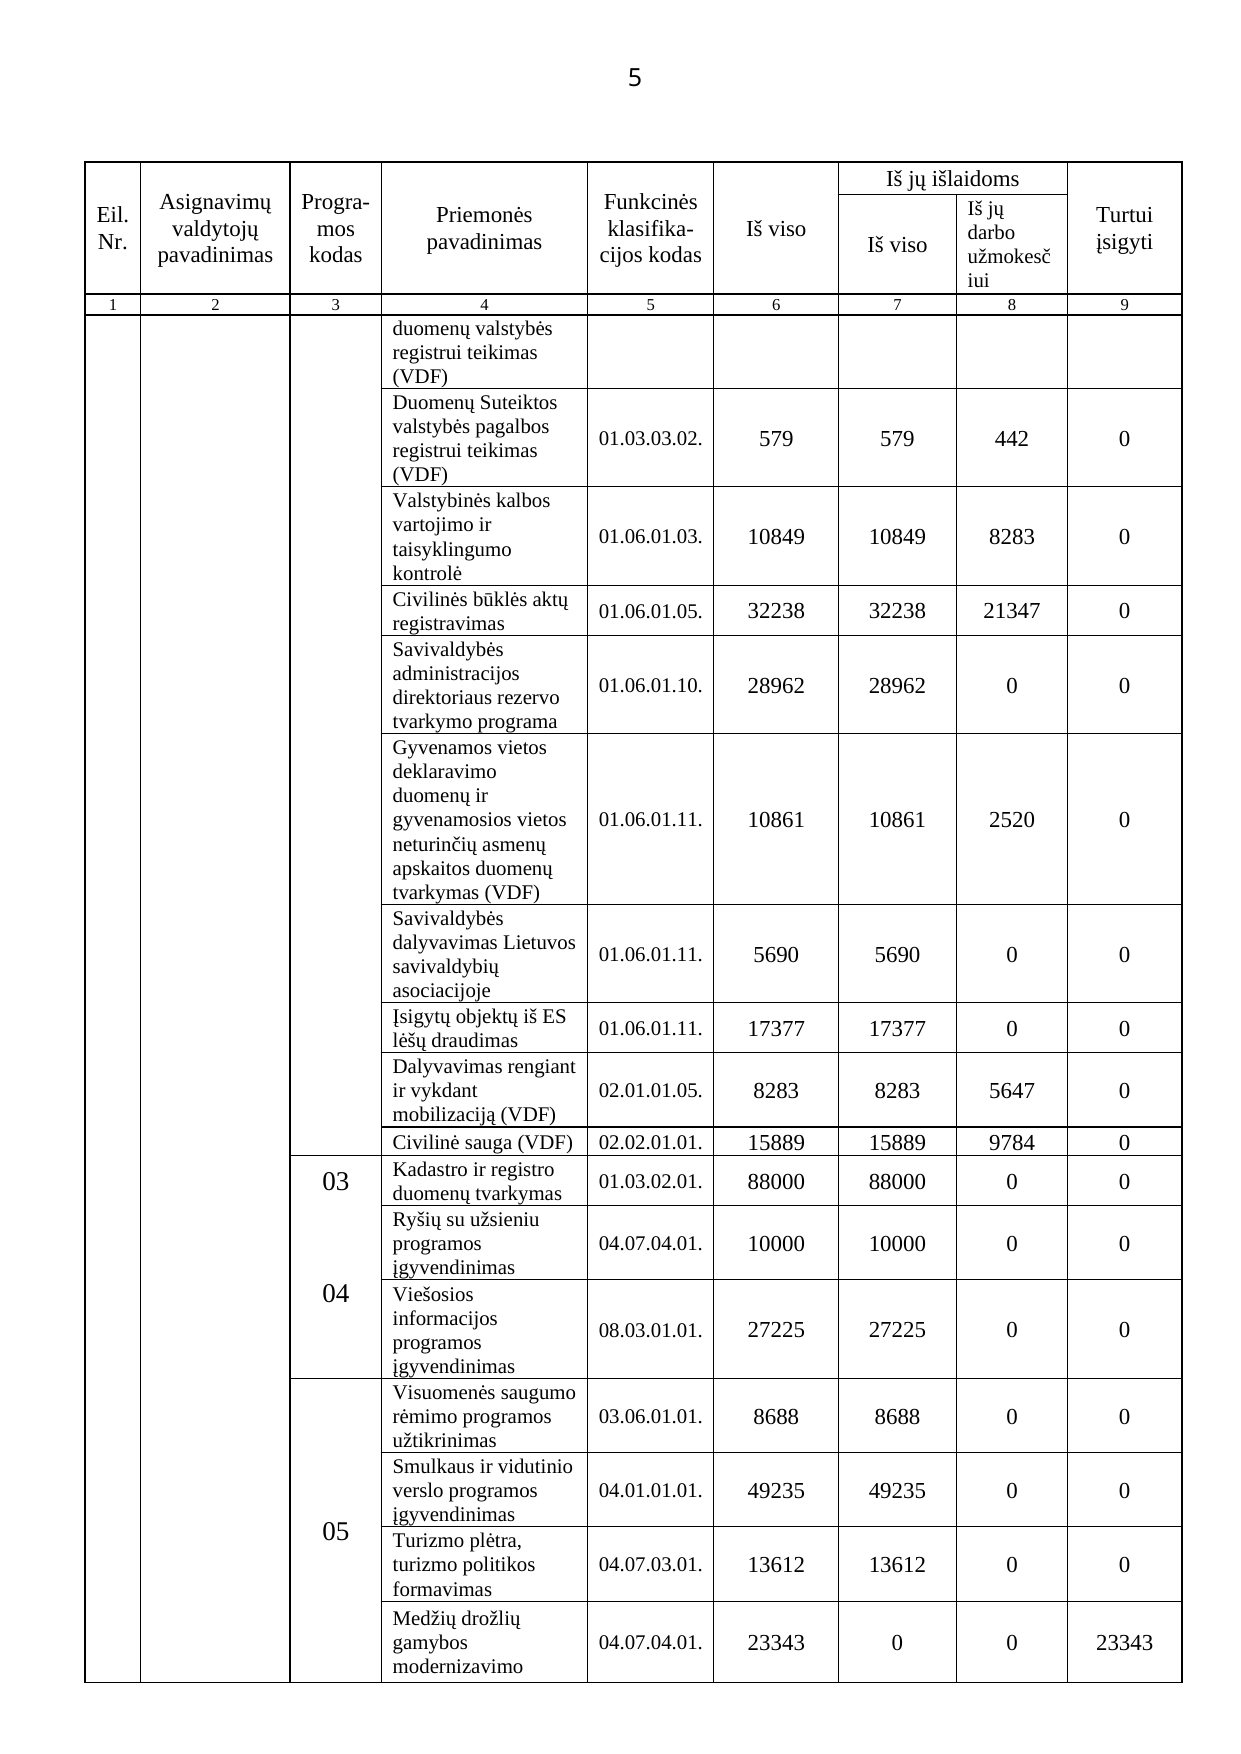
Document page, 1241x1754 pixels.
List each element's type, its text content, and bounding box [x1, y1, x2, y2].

table_cell Dalyvavimas rengiant ir vykdant mobilizaciją (VDF) [382, 1053, 587, 1126]
table_cell 01.03.03.02. [588, 389, 713, 486]
table_cell 0 [1068, 487, 1181, 584]
table_cell 0 [1068, 636, 1181, 733]
table_cell 0 [957, 1003, 1067, 1052]
table_cell [1068, 316, 1181, 388]
table_cell Kadastro ir registro duomenų tvarkymas [382, 1156, 587, 1205]
table_cell 88000 [714, 1156, 838, 1205]
table_cell 6 [714, 295, 838, 314]
table_cell 10000 [714, 1206, 838, 1279]
table_cell 2520 [957, 734, 1067, 904]
table_cell 0 [957, 636, 1067, 733]
table_cell 0 [957, 1206, 1067, 1279]
table_cell 23343 [714, 1602, 838, 1682]
table_cell 1 [86, 295, 140, 314]
table_cell 01.06.01.10. [588, 636, 713, 733]
table_cell 04 [291, 1205, 381, 1378]
table_cell [957, 316, 1067, 388]
table_cell 10861 [839, 734, 956, 904]
table_cell 02.02.01.01. [588, 1128, 713, 1155]
table_cell 27225 [714, 1280, 838, 1378]
table_cell 442 [957, 389, 1067, 486]
table_cell 32238 [714, 586, 838, 635]
table_cell 32238 [839, 586, 956, 635]
table_cell 15889 [839, 1128, 956, 1155]
table_cell 9784 [957, 1128, 1067, 1155]
table_cell 01.06.01.03. [588, 487, 713, 584]
table_cell 579 [714, 389, 838, 486]
table_cell 01.06.01.11. [588, 1003, 713, 1052]
table_cell 8283 [839, 1053, 956, 1126]
table_cell Gyvenamos vietos deklaravimo duomenų ir gyvenamosios vietos neturinčių asmenų apskaitos duomenų tvarkymas (VDF) [382, 734, 587, 904]
table_cell Civilinė sauga (VDF) [382, 1128, 587, 1155]
table_cell 4 [382, 295, 587, 314]
table_cell 0 [957, 1280, 1067, 1378]
table_cell 0 [957, 1602, 1067, 1682]
table_cell 5690 [714, 905, 838, 1002]
table_cell Valstybinės kalbos vartojimo ir taisyklingumo kontrolė [382, 487, 587, 584]
table_cell 0 [1068, 1053, 1181, 1126]
table_header Asignavimų valdytojų pavadinimas [141, 163, 289, 292]
table_cell [86, 316, 140, 1682]
table_cell Smulkaus ir vidutinio verslo programos įgyvendinimas [382, 1453, 587, 1526]
table_cell [714, 316, 838, 388]
table_cell 10861 [714, 734, 838, 904]
table_cell 8 [957, 295, 1067, 314]
table_cell 579 [839, 389, 956, 486]
table_cell 0 [1068, 1379, 1181, 1452]
table_cell 0 [957, 1527, 1067, 1601]
table_cell 0 [1068, 905, 1181, 1002]
table_header Turtui įsigyti [1068, 163, 1181, 292]
table_cell 05 [291, 1379, 381, 1682]
table_cell Duomenų Suteiktos valstybės pagalbos registrui teikimas (VDF) [382, 389, 587, 486]
table_cell 5690 [839, 905, 956, 1002]
table_cell 01.06.01.11. [588, 905, 713, 1002]
table_cell 01.03.02.01. [588, 1156, 713, 1205]
table_cell 5647 [957, 1053, 1067, 1126]
table_cell 0 [1068, 1128, 1181, 1155]
table_cell [291, 316, 381, 1155]
table_cell duomenų valstybės registrui teikimas (VDF) [382, 316, 587, 388]
table_cell 3 [291, 295, 381, 314]
table_cell 8283 [714, 1053, 838, 1126]
table_header Priemonės pavadinimas [382, 163, 587, 292]
table_cell 5 [588, 295, 713, 314]
table_cell 17377 [714, 1003, 838, 1052]
table_cell Įsigytų objektų iš ES lėšų draudimas [382, 1003, 587, 1052]
table_cell 13612 [714, 1527, 838, 1601]
table_header Funkcinės klasifika-cijos kodas [588, 163, 713, 292]
table_cell 9 [1068, 295, 1181, 314]
table_cell 7 [839, 295, 956, 314]
table_header Iš jų išlaidoms [839, 163, 1067, 194]
table_cell [839, 316, 956, 388]
table_cell 10849 [839, 487, 956, 584]
table_cell Turizmo plėtra, turizmo politikos formavimas [382, 1527, 587, 1601]
table_cell 04.07.03.01. [588, 1527, 713, 1601]
table_cell 23343 [1068, 1602, 1181, 1682]
table_cell 0 [1068, 1003, 1181, 1052]
table_header Eil. Nr. [86, 163, 140, 292]
table_cell 0 [1068, 1206, 1181, 1279]
table_cell 0 [1068, 1453, 1181, 1526]
table_header Iš viso [714, 163, 838, 292]
table_cell 8688 [714, 1379, 838, 1452]
table_cell 49235 [714, 1453, 838, 1526]
table_cell 04.07.04.01. [588, 1602, 713, 1682]
table_cell 0 [1068, 1280, 1181, 1378]
table_cell 0 [1068, 586, 1181, 635]
table_cell 01.06.01.11. [588, 734, 713, 904]
table_cell 10849 [714, 487, 838, 584]
table_cell 04.07.04.01. [588, 1206, 713, 1279]
table_cell 0 [1068, 1527, 1181, 1601]
table_cell Iš viso [839, 195, 956, 292]
table_cell 8283 [957, 487, 1067, 584]
table_cell 0 [839, 1602, 956, 1682]
table_cell 0 [1068, 734, 1181, 904]
table_cell 15889 [714, 1128, 838, 1155]
table_cell 21347 [957, 586, 1067, 635]
table_cell Medžių drožlių gamybos modernizavimo [382, 1602, 587, 1682]
table_cell 10000 [839, 1206, 956, 1279]
table_cell 2 [141, 295, 289, 314]
table_cell 04.01.01.01. [588, 1453, 713, 1526]
table_cell 03 [291, 1156, 381, 1205]
table_cell 8688 [839, 1379, 956, 1452]
table_cell 17377 [839, 1003, 956, 1052]
table_cell [141, 316, 289, 1682]
table_cell 0 [1068, 1156, 1181, 1205]
table_cell 49235 [839, 1453, 956, 1526]
table_cell Savivaldybės administracijos direktoriaus rezervo tvarkymo programa [382, 636, 587, 733]
table_cell 0 [957, 1379, 1067, 1452]
table_cell 88000 [839, 1156, 956, 1205]
table_cell 08.03.01.01. [588, 1280, 713, 1378]
table_cell 28962 [839, 636, 956, 733]
table_cell Ryšių su užsieniu programos įgyvendinimas [382, 1206, 587, 1279]
table_cell 01.06.01.05. [588, 586, 713, 635]
table_cell Viešosios informacijos programos įgyvendinimas [382, 1280, 587, 1378]
table_cell 13612 [839, 1527, 956, 1601]
table_cell 28962 [714, 636, 838, 733]
table_cell Visuomenės saugumo rėmimo programos užtikrinimas [382, 1379, 587, 1452]
table_cell 0 [957, 1156, 1067, 1205]
table_cell Iš jų darbo užmokesčiui [957, 195, 1067, 292]
table_cell 02.01.01.05. [588, 1053, 713, 1126]
table_header Progra-mos kodas [291, 163, 381, 292]
table_cell [588, 316, 713, 388]
table_cell 0 [1068, 389, 1181, 486]
table_cell 0 [957, 1453, 1067, 1526]
table_cell 27225 [839, 1280, 956, 1378]
table_cell Civilinės būklės aktų registravimas [382, 586, 587, 635]
table_cell 03.06.01.01. [588, 1379, 713, 1452]
table_cell Savivaldybės dalyvavimas Lietuvos savivaldybių asociacijoje [382, 905, 587, 1002]
table_cell 0 [957, 905, 1067, 1002]
